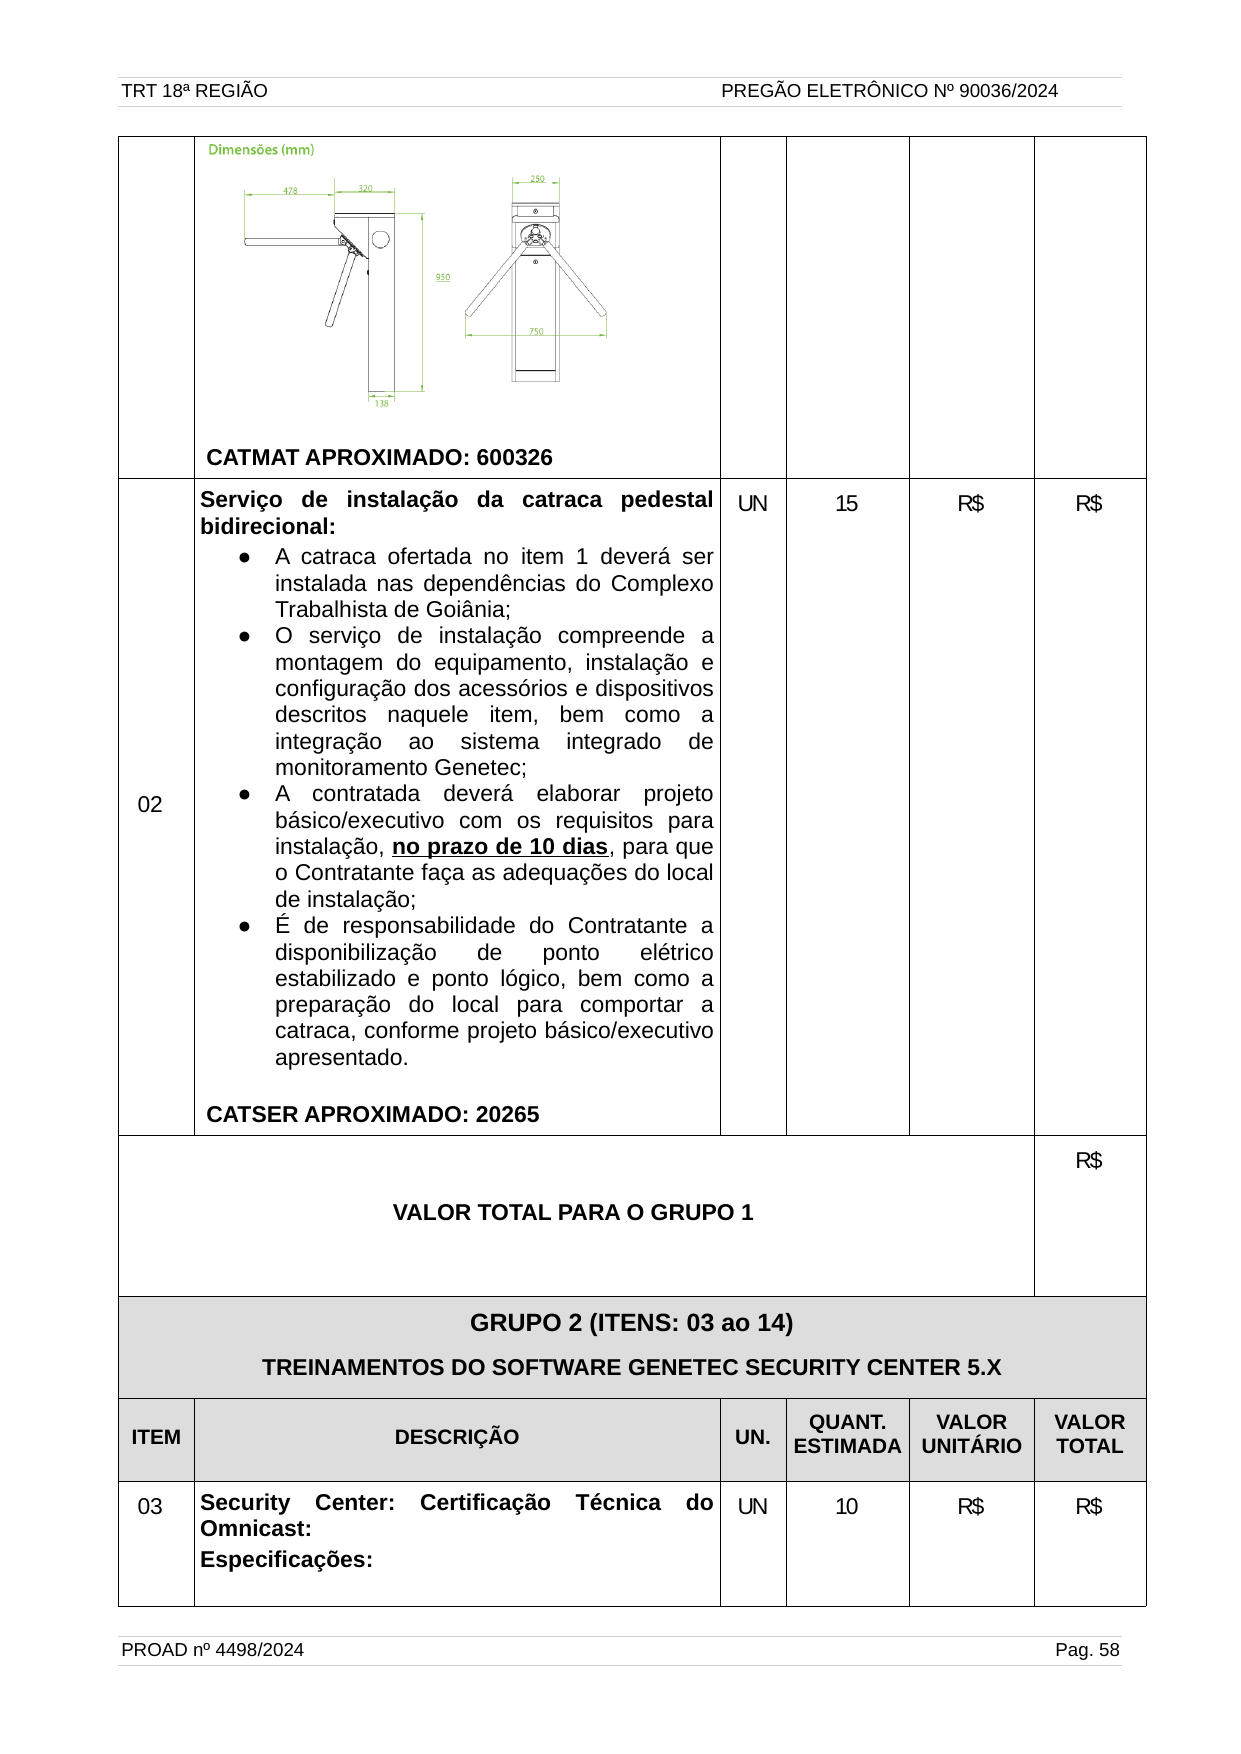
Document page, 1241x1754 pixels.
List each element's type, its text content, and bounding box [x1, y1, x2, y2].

table_cell 02 ‍ [119, 479, 194, 1135]
table_cell R$ [1035, 1136, 1146, 1296]
table_cell [721, 137, 786, 478]
table_cell VALOR UNITÁRIO [910, 1399, 1034, 1481]
table_cell [787, 137, 909, 478]
table_cell 10 [787, 1482, 909, 1606]
table_cell UN [721, 479, 786, 1135]
table_cell Catraca pedestal bidirecional: Especificações: Gabinete em aço inoxidável SUS304, cortado a laser, espessura de 1,5mm; Catraca bidirecional com 3 braços em ângulo de 120º, com função de braço que cai; Modo de operação: passagem unidirecional, passagem bidirecional, passagem livre num só sentido; Solenoide de abertura da entrada e da saída; Confirmação de giro na entrada e na saída; Switch de proximidade de entrada e de saída; Luz indicadora de led auxiliar no topo da catraca; Alimentação: AC 110V/220V, 50/60Hz; Sistema de controle: entrada controlada por contato seco; Material do gabinete: Aço inoxidável SUS304; Material da tampa: aço inoxidável ou acrílico; Material do braço: Aço inoxidável SUS304; Movimento do braço: rotação; MCBF (Mean Cycles Between Failure) de 2 milhões ou superior Modo de emergência: braço que cai; Deve permitir o bloqueio mecânico da catraca; Pictograma de LED para orientação ao usuário; Urna coletora de cartões; Função Gate: Suporta anti-passback e modo de disparo; Placa eletrônica controladora da catraca com interface RS485. Customização: A catraca ofertada deverá ser compatível e ser customizada a fim de comportar os seguintes acessórios, que serão fornecidos pelo Contratante: Leitor biométrico Suprema Biomini Entry W2, modelo BEW2-ODPB A catraca deverá comportar em seu interior, os seguintes dispositivos, que serão fornecidos pelo Contratante: Controladora HID VertX EVO V1000 ou HID VertX EVO V2000 Processador de controle de acesso HID VertX V100 A catraca ofertada deverá ser completamente compatível com os itens descritos acima, devendo a Contratada efetuar as adequações necessárias, mantendo as características funcionais previstas neste documento. Exceto quanto ao fornecimento do leitor biométrico, controladora e processador de controle de acesso, os quais serão disponibilizados pelo Contratante, todos os demais itens necessários ao pleno funcionamento da catraca deverão ser fornecidos pela Contratada; Dimensões: Tamanho do braço mínimo: 460mm Dimensão Máxima sem o braço (C x L x A): 810mm x 320mm x 1050mm Modelos de referência: Catraca Tripé ZKTeco série mTS1000 Catraca TopDataFit com urna coletora Imagem ilustrativa: CATMAT APROXIMADO: 600326 [195, 137, 720, 478]
table_cell Serviço de instalação da catraca pedestal bidirecional: A catraca ofertada no item 1 deverá ser instalada nas dependências do Complexo Trabalhista de Goiânia; O serviço de instalação compreende a montagem do equipamento, instalação e configuração dos acessórios e dispositivos descritos naquele item, bem como a integração ao sistema integrado de monitoramento Genetec; A contratada deverá elaborar projeto básico/executivo com os requisitos para instalação, no prazo de 10 dias, para que o Contratante faça as adequações do local de instalação; É de responsabilidade do Contratante a disponibilização de ponto elétrico estabilizado e ponto lógico, bem como a preparação do local para comportar a catraca, conforme projeto básico/executivo apresentado. CATSER APROXIMADO: 20265 [195, 479, 720, 1135]
table_cell ITEM‍ [119, 1399, 194, 1481]
picture [206, 141, 629, 414]
table_cell [910, 137, 1034, 478]
table_cell QUANT. ESTIMADA [787, 1399, 909, 1481]
table_cell ‍GRUPO 2 (ITENS: 03 ao 14) TREINAMENTOS DO SOFTWARE GENETEC SECURITY CENTER 5.X [119, 1297, 1146, 1398]
table_cell [119, 137, 194, 478]
table_cell R$ [910, 1482, 1034, 1606]
table_cell UN [721, 1482, 786, 1606]
table_cell R$ [910, 479, 1034, 1135]
table_cell DESCRIÇÃO [195, 1399, 720, 1481]
table_cell 15 [787, 479, 909, 1135]
table_cell VALOR TOTAL [1035, 1399, 1146, 1481]
table_cell VALOR TOTAL PARA O GRUPO 1 [119, 1136, 1034, 1296]
table_cell R$ [1035, 479, 1146, 1135]
table_cell Security Center: Certificação Técnica do Omnicast: Especificações: Código do curso: SC-OTC-001 Justificativa para escolha do curso: O software foi ofertado em 2018, por meio do Pregão Eletrônico nº 35/2018 quando da implantação do Sistema Integrado de Monitoramento. Nesse sentido, é necessário realizar capacitação/reciclagem dos envolvidos na utilização do software Genetec. CATSER APROXIMADO: 27464 [195, 1482, 720, 1606]
table_cell 03 [119, 1482, 194, 1606]
table_cell R$ [1035, 1482, 1146, 1606]
table_cell [1035, 137, 1146, 478]
table_cell UN. [721, 1399, 786, 1481]
